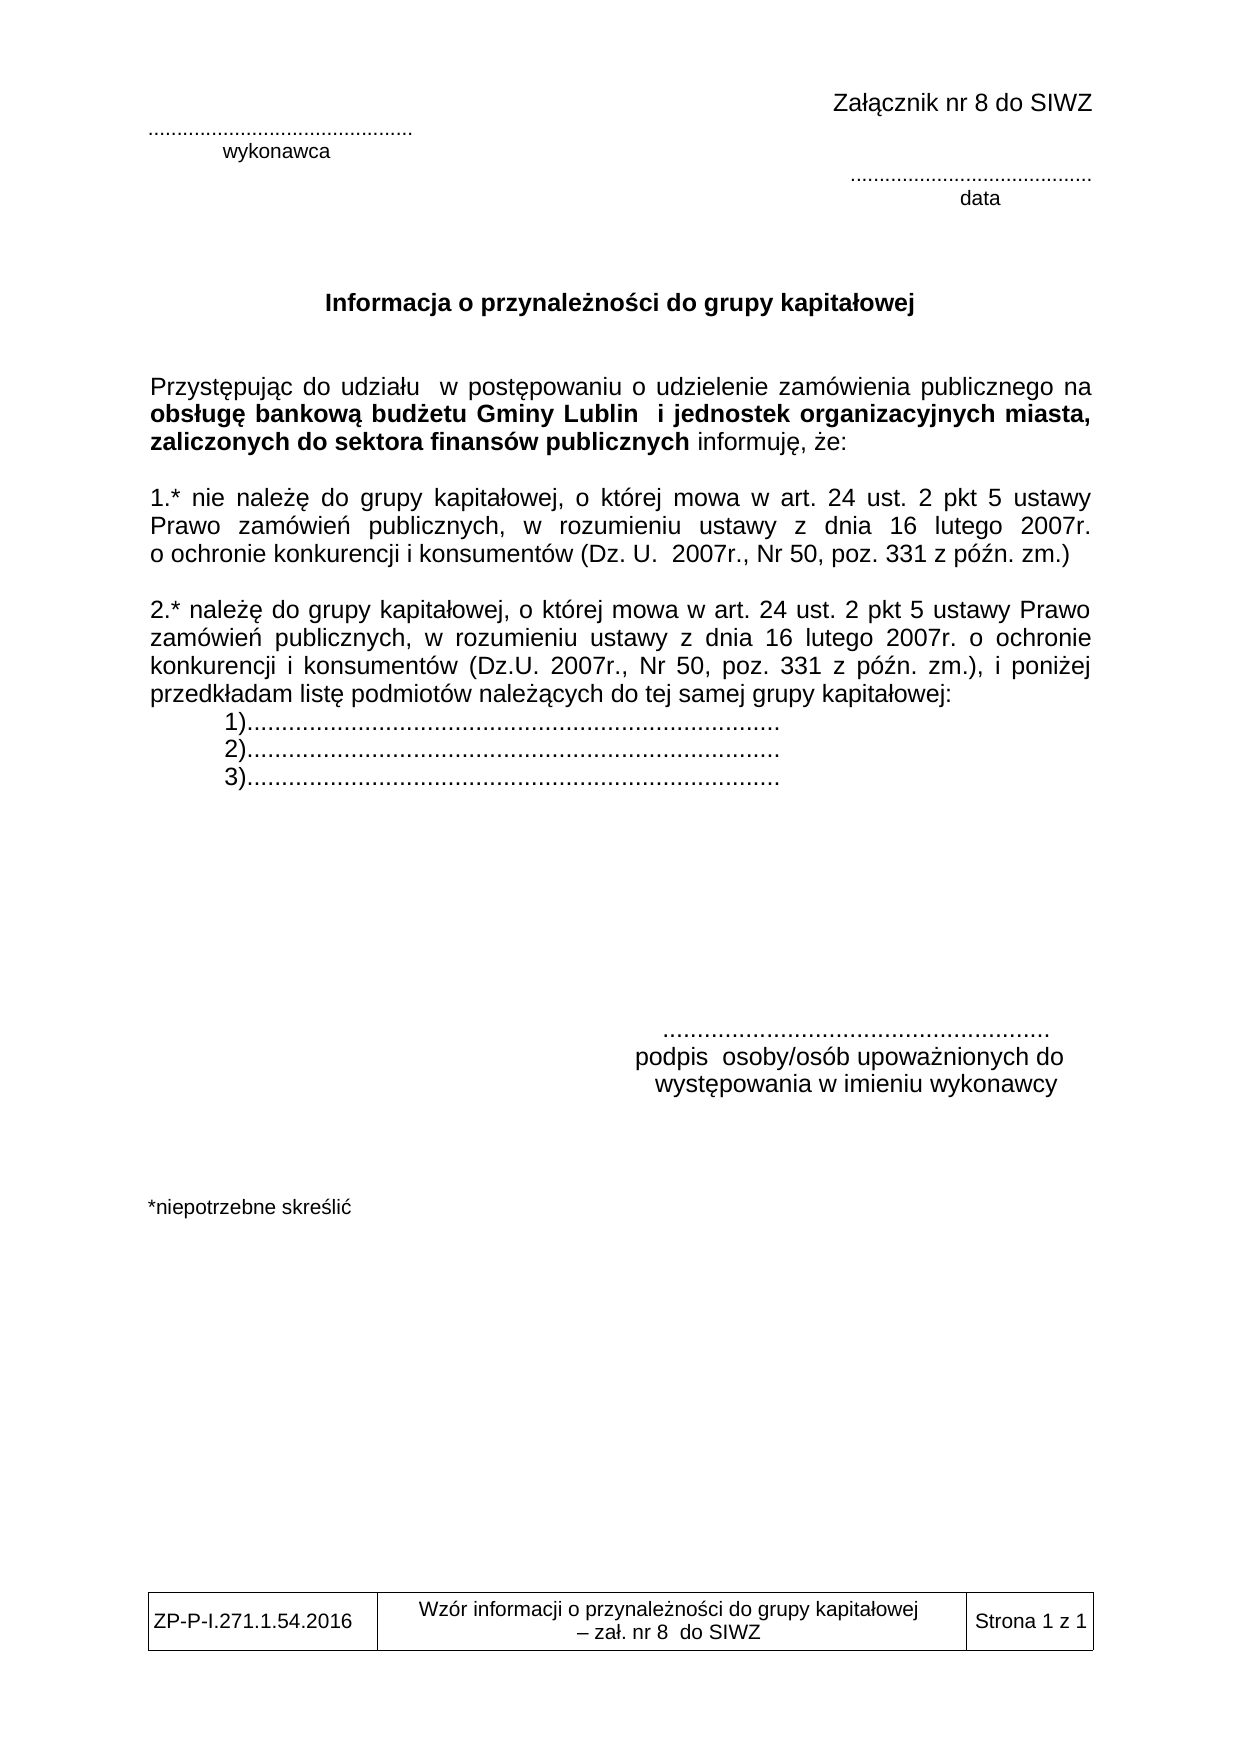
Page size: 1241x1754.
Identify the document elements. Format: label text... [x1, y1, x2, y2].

text Informacja o przynależności do grupy kapitałowej [148, 288, 1093, 316]
text podpis osoby/osób upoważnionych do [620, 1042, 1093, 1070]
text występowania w imieniu wykonawcy [620, 1070, 1093, 1098]
text Przystępując do udziału w postępowaniu o udzielenie zamówienia publicznego na obsługę bankową budżetu Gminy Lublin i jednostek organizacyjnych miasta, zaliczonych do sektora finansów publicznych informuję, że: [150, 372, 1093, 456]
list 1.* nie należę do grupy kapitałowej, o której mowa w art. 24 ust. 2 pkt 5 ustawy Prawo zamówień publicznych, w rozumieniu ustawy z dnia 16 lutego 2007r. o ochronie konkurencji i konsumentów (Dz. U. 2007r., Nr 50, poz. 331 z późn. zm.) [150, 484, 1093, 568]
text .......................................... [148, 163, 1093, 186]
text .............................................. [148, 117, 1093, 140]
text *niepotrzebne skreślić [148, 1196, 1093, 1219]
list 3)............................................................................. [224, 763, 1093, 791]
text ........................................................ [620, 1014, 1093, 1042]
subtitle Załącznik nr 8 do SIWZ [148, 89, 1093, 117]
list 1)............................................................................. [224, 707, 1093, 735]
text wykonawca [148, 140, 1093, 163]
text data [148, 186, 1093, 209]
list 2.* należę do grupy kapitałowej, o której mowa w art. 24 ust. 2 pkt 5 ustawy Prawo zamówień publicznych, w rozumieniu ustawy z dnia 16 lutego 2007r. o ochronie konkurencji i konsumentów (Dz.U. 2007r., Nr 50, poz. 331 z późn. zm.), i poniżej przedkładam listę podmiotów należących do tej samej grupy kapitałowej: [150, 596, 1093, 707]
list 2)............................................................................. [224, 735, 1093, 763]
